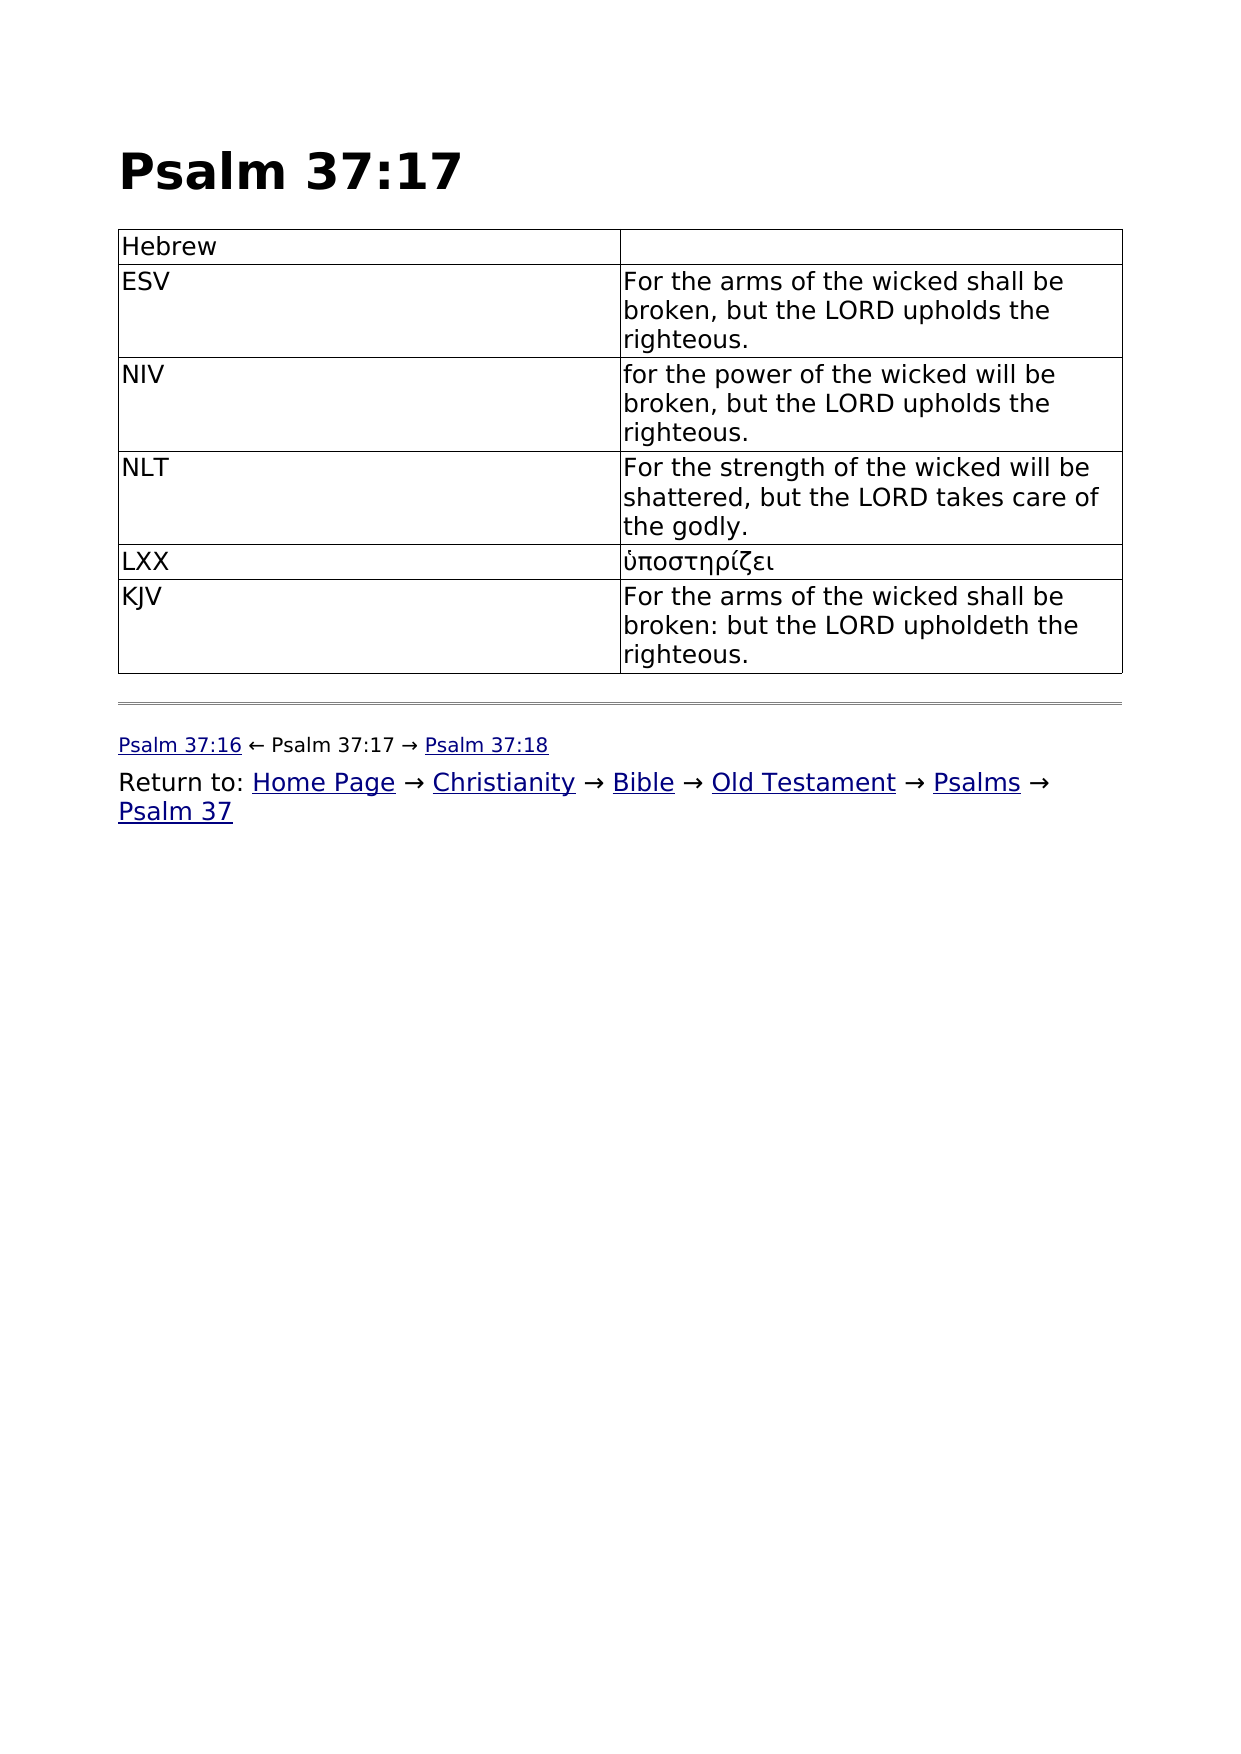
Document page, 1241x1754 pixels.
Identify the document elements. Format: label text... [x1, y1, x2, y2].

table_cell LXX [119, 545, 620, 579]
text Return to: Home Page → Christianity → Bible → Old Testament → Psalms → Psalm 37 [118, 768, 1122, 826]
table_cell NIV [119, 358, 620, 451]
table_cell ESV [119, 265, 620, 357]
table_header Hebrew [119, 230, 620, 264]
table_cell NLT [119, 452, 620, 544]
text Psalm 37:16 ← Psalm 37:17 → Psalm 37:18 [118, 734, 1122, 768]
subtitle Psalm 37:17 [118, 143, 1122, 201]
table_header [621, 230, 1122, 264]
table_cell ὑποστηρίζει [621, 545, 1122, 579]
table_cell For the strength of the wicked will be shattered, but the LORD takes care of the godly. [621, 452, 1122, 544]
table_cell KJV [119, 580, 620, 673]
table_cell For the arms of the wicked shall be broken, but the LORD upholds the righteous. [621, 265, 1122, 357]
table_cell For the arms of the wicked shall be broken: but the LORD upholdeth the righteous. [621, 580, 1122, 673]
table_cell for the power of the wicked will be broken, but the LORD upholds the righteous. [621, 358, 1122, 451]
